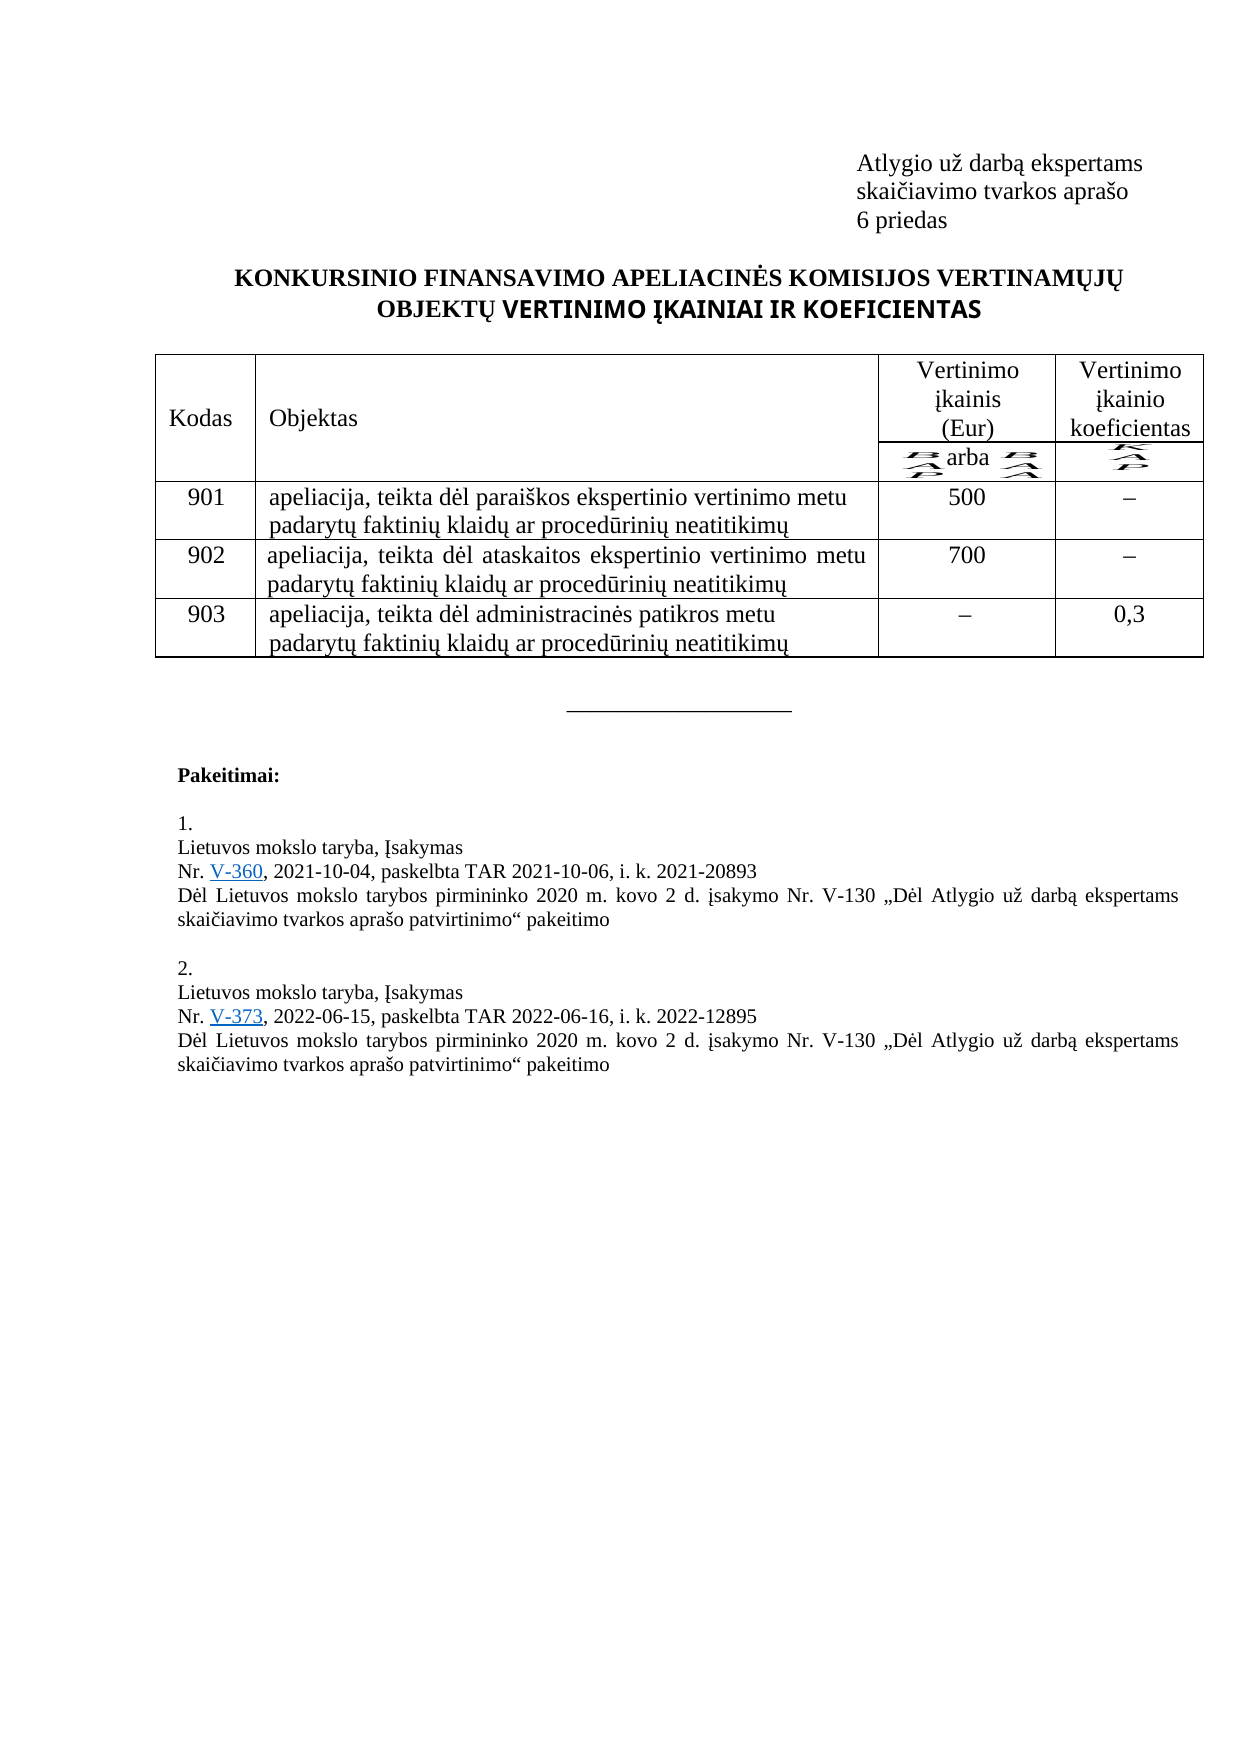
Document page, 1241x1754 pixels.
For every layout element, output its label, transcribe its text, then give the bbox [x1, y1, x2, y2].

table_header Vertinimo įkainis (Eur) [879, 355, 1055, 441]
table_cell – [879, 599, 1055, 656]
text Dėl Lietuvos mokslo tarybos pirmininko 2020 m. kovo 2 d. įsakymo Nr. V-130 „Dėl Atlygio už darbą ekspertams skaičiavimo tvarkos aprašo patvirtinimo“ pakeitimo [177, 883, 1181, 931]
text 2. [177, 956, 1181, 979]
table_cell 500 [879, 482, 1055, 539]
text Lietuvos mokslo taryba, Įsakymas [177, 835, 1181, 859]
text Nr. V-373, 2022-06-15, paskelbta TAR 2022-06-16, i. k. 2022-12895 [177, 1004, 1181, 1028]
table_header Objektas [256, 355, 878, 481]
table_cell apeliacija, teikta dėl paraiškos ekspertinio vertinimo metu padarytų faktinių klaidų ar procedūrinių neatitikimų [256, 482, 878, 539]
text Pakeitimai: [177, 763, 1181, 787]
text 1. [177, 811, 1181, 835]
table_cell 0,3 [1056, 599, 1203, 656]
table_cell 902 [156, 540, 255, 598]
text Lietuvos mokslo taryba, Įsakymas [177, 979, 1181, 1004]
table_cell 903 [156, 599, 255, 656]
table_header Kodas [156, 355, 255, 481]
text __________________ [177, 686, 1181, 715]
table_header Vertinimo įkainio koeficientas [1056, 355, 1203, 441]
table_cell apeliacija, teikta dėl administracinės patikros metu padarytų faktinių klaidų ar procedūrinių neatitikimų [256, 599, 878, 656]
table_cell 700 [879, 540, 1055, 598]
table_cell arba [879, 443, 1055, 481]
table_cell – [1056, 482, 1203, 539]
text Atlygio už darbą ekspertams [177, 148, 1181, 176]
text KONKURSINIO FINANSAVIMO APELIACINĖS KOMISIJOS VERTINAMŲJŲ OBJEKTŲ VERTINIMO įkainiai IR KOEFICIENTAS [177, 263, 1181, 325]
text Nr. V-360, 2021-10-04, paskelbta TAR 2021-10-06, i. k. 2021-20893 [177, 859, 1181, 883]
text 6 priedas [177, 205, 1181, 234]
table_cell apeliacija, teikta dėl ataskaitos ekspertinio vertinimo metu padarytų faktinių klaidų ar procedūrinių neatitikimų [256, 540, 878, 598]
table_cell 901 [156, 482, 255, 539]
table_cell – [1056, 540, 1203, 598]
text skaičiavimo tvarkos aprašo [177, 176, 1181, 205]
table_cell [1056, 443, 1203, 481]
text Dėl Lietuvos mokslo tarybos pirmininko 2020 m. kovo 2 d. įsakymo Nr. V-130 „Dėl Atlygio už darbą ekspertams skaičiavimo tvarkos aprašo patvirtinimo“ pakeitimo [177, 1028, 1181, 1076]
